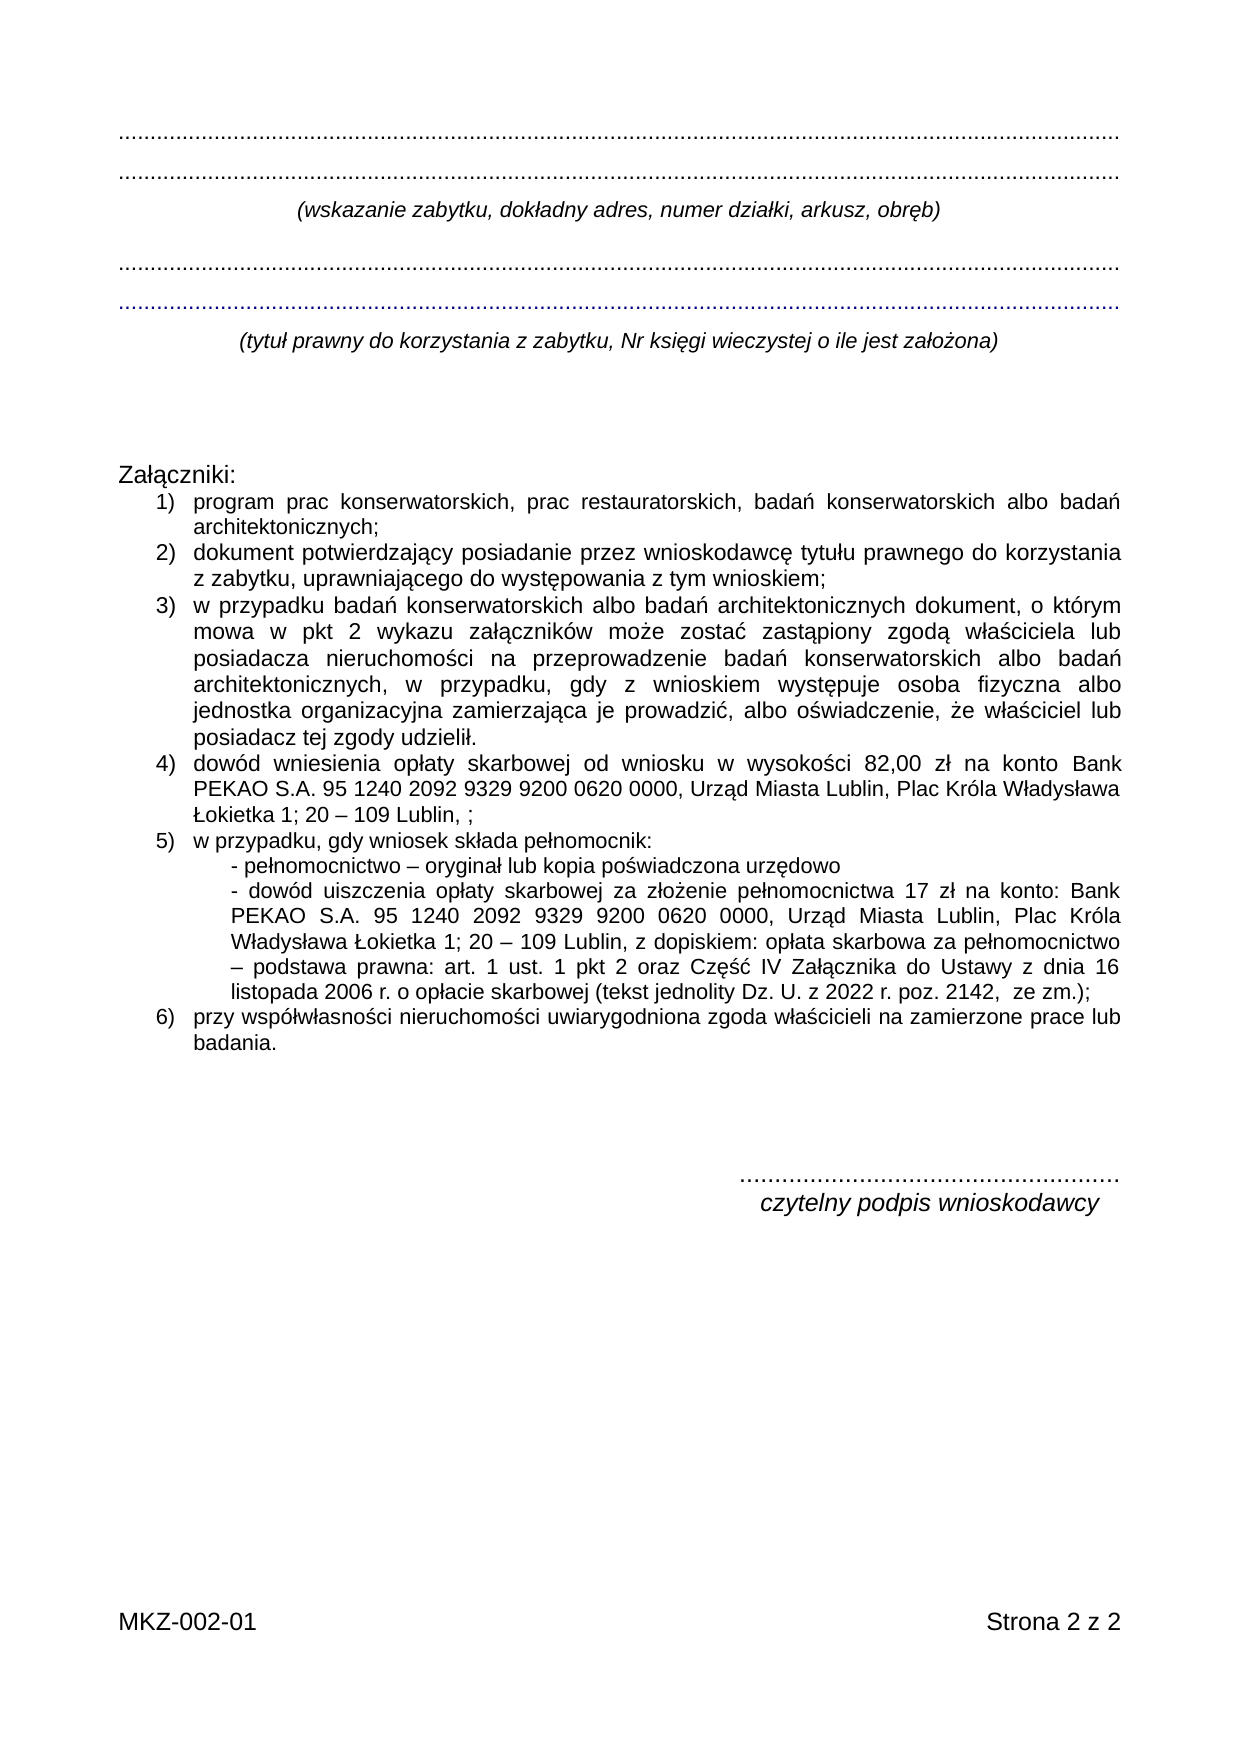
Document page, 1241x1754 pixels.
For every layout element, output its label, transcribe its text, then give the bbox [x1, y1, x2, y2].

list - pełnomocnictwo – oryginał lub kopia poświadczona urzędowo [193, 853, 1122, 878]
list dowód wniesienia opłaty skarbowej od wniosku w wysokości 82,00 zł na konto Bank PEKAO S.A. 95 1240 2092 9329 9200 0620 0000, Urząd Miasta Lublin, Plac Króla Władysława Łokietka 1; 20 – 109 Lublin, ; [156, 750, 1122, 828]
list w przypadku badań konserwatorskich albo badań architektonicznych dokument, o którym mowa w pkt 2 wykazu załączników może zostać zastąpiony zgodą właściciela lub posiadacza nieruchomości na przeprowadzenie badań konserwatorskich albo badań architektonicznych, w przypadku, gdy z wnioskiem występuje osoba fizyczna albo jednostka organizacyjna zamierzająca je prowadzić, albo oświadczenie, że właściciel lub posiadacz tej zgody udzielił. [156, 592, 1122, 750]
text (tytuł prawny do korzystania z zabytku, Nr księgi wieczystej o ile jest założona) [118, 328, 1122, 353]
text Załączniki: [118, 460, 1122, 489]
text (wskazanie zabytku, dokładny adres, numer działki, arkusz, obręb) [118, 197, 1122, 222]
list - dowód uiszczenia opłaty skarbowej za złożenie pełnomocnictwa 17 zł na konto: Bank PEKAO S.A. 95 1240 2092 9329 9200 0620 0000, Urząd Miasta Lublin, Plac Króla Władysława Łokietka 1; 20 – 109 Lublin, z dopiskiem: opłata skarbowa za pełnomocnictwo – podstawa prawna: art. 1 ust. 1 pkt 2 oraz Część IV Załącznika do Ustawy z dnia 16 listopada 2006 r. o opłacie skarbowej (tekst jednolity Dz. U. z 2022 r. poz. 2142, ze zm.); [193, 878, 1122, 1004]
list w przypadku, gdy wniosek składa pełnomocnik: [156, 828, 1122, 853]
list przy współwłasności nieruchomości uwiarygodniona zgoda właścicieli na zamierzone prace lub badania. [156, 1004, 1122, 1055]
text czytelny podpis wnioskodawcy [760, 1188, 1122, 1217]
list dokument potwierdzający posiadanie przez wnioskodawcę tytułu prawnego do korzystania z zabytku, uprawniającego do występowania z tym wnioskiem; [156, 539, 1122, 592]
list program prac konserwatorskich, prac restauratorskich, badań konserwatorskich albo badań architektonicznych; [156, 489, 1122, 539]
